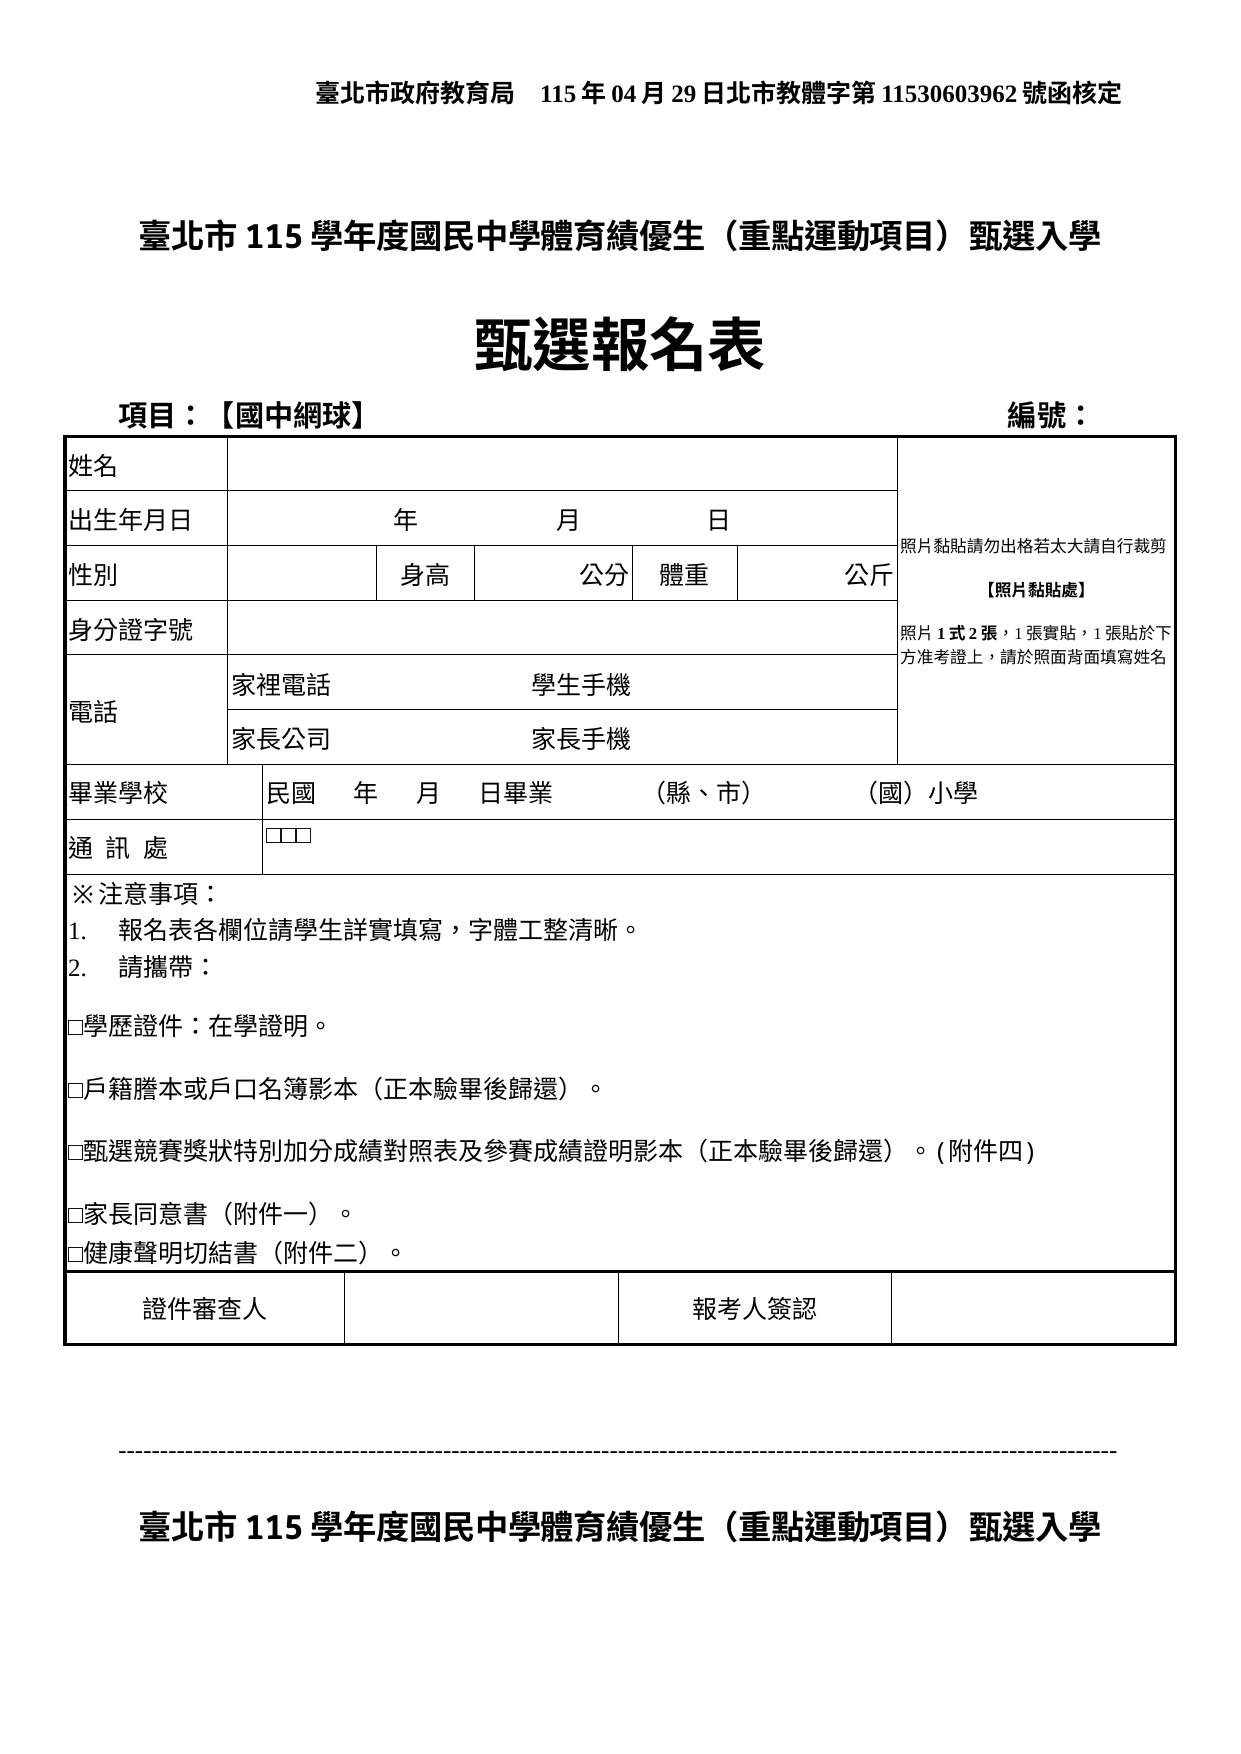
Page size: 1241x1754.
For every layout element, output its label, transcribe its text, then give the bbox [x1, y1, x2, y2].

text 項目：【國中網球】 編號： [118, 393, 1122, 435]
table_cell [345, 1273, 618, 1343]
table_cell 通 訊 處 [67, 820, 262, 873]
table_cell 證件審查人 [67, 1273, 344, 1343]
table_cell 畢業學校 [67, 765, 262, 819]
table_header 姓名 [67, 438, 227, 490]
table_cell [228, 601, 897, 654]
table_header [228, 438, 897, 490]
table_cell □□□ [263, 820, 1174, 873]
table_cell [892, 1273, 1174, 1343]
table_cell 年 月 日 [228, 491, 897, 545]
text 甄選報名表 [118, 268, 1122, 393]
table_cell [228, 546, 376, 599]
table_cell 家裡電話 學生手機 [228, 655, 897, 709]
table_cell 民國 年 月 日畢業 （縣、市） （國）小學 [263, 765, 1174, 819]
table_cell 身分證字號 [67, 601, 227, 654]
table_cell 身高 [377, 546, 474, 599]
table_cell 公斤 [738, 546, 897, 599]
table_header 照片黏貼請勿出格若太大請自行裁剪 【照片黏貼處】 照片1式2張，1張實貼，1張貼於下方准考證上，請於照面背面填寫姓名 [898, 438, 1174, 764]
table_cell 出生年月日 [67, 491, 227, 545]
text 臺北市115學年度國民中學體育績優生（重點運動項目）甄選入學 [131, 1483, 1109, 1546]
table_cell 電話 [67, 655, 227, 764]
table_cell 性別 [67, 546, 227, 599]
table_cell 公分 [475, 546, 632, 599]
text ------------------------------------------------------------------------------------------------------------------------ [118, 1408, 1122, 1471]
text 臺北市115學年度國民中學體育績優生（重點運動項目）甄選入學 [131, 193, 1109, 255]
table_cell 家長公司 家長手機 [228, 710, 897, 764]
table_cell ※注意事項： 報名表各欄位請學生詳實填寫，字體工整清晰。 請攜帶： □學歷證件：在學證明。 □戶籍謄本或戶口名簿影本（正本驗畢後歸還）。 □甄選競賽獎狀特別加分成績對照表及參賽成績證明影本（正本驗畢後歸還）。(附件四) □家長同意書（附件一）。 □健康聲明切結書（附件二）。 [67, 875, 1174, 1269]
table_cell 體重 [633, 546, 737, 599]
table_cell 報考人簽認 [619, 1273, 891, 1343]
